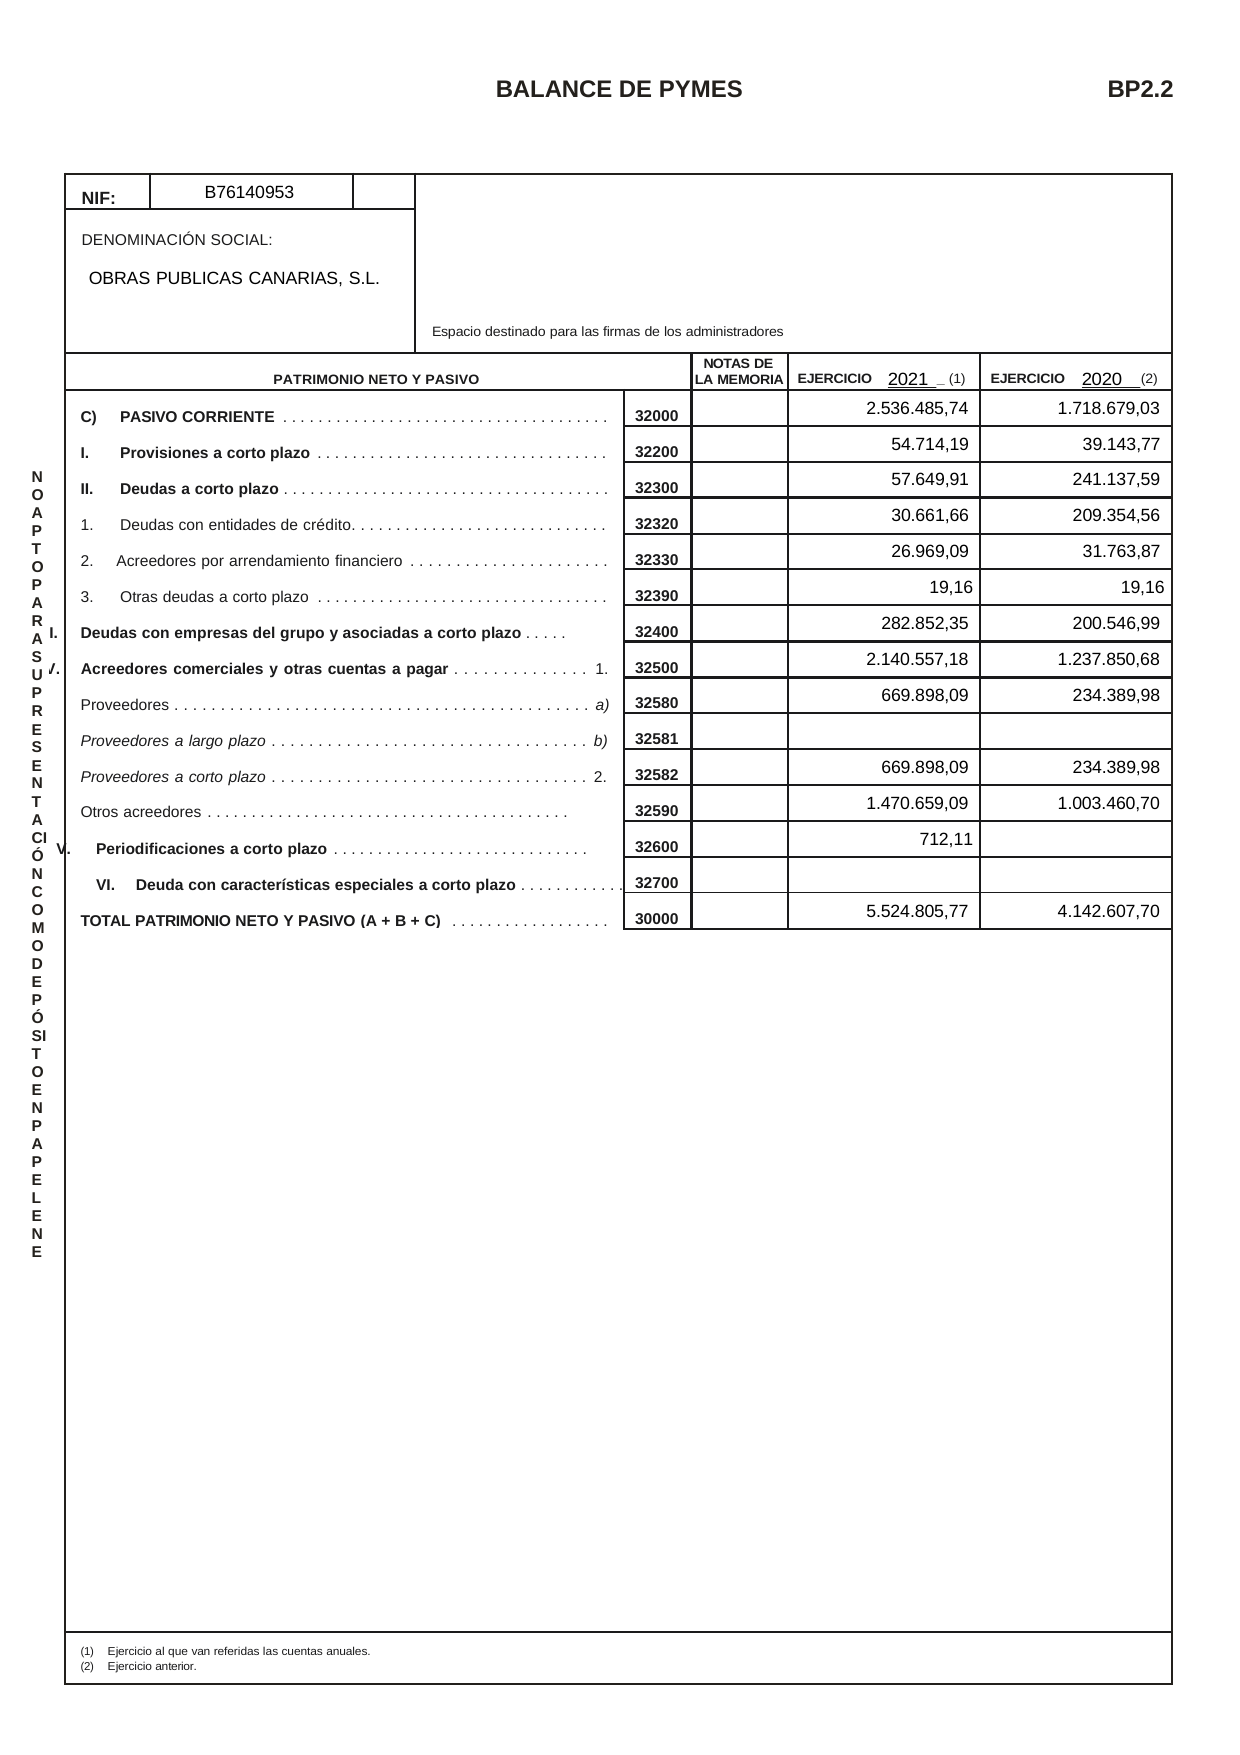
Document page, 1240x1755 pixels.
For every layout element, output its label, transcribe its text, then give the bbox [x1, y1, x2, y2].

table_cell Ejercicio al que van referidas las cuentas anuales. Ejercicio anterior. [66, 1633, 1171, 1682]
table_cell EJERCICIO 2021 _ (1) [789, 354, 979, 389]
table_cell 32390 [625, 570, 690, 604]
table_cell DENOMINACIÓN SOCIAL: OBRAS PUBLICAS CANARIAS, S.L. [66, 210, 414, 352]
table_cell [693, 463, 787, 496]
table_cell 30.661,66 [789, 499, 979, 532]
table_cell 32582 [625, 750, 690, 784]
table_cell [789, 714, 979, 748]
table_cell [981, 822, 1171, 856]
table_cell 1.718.679,03 [981, 391, 1171, 425]
table_cell [693, 786, 787, 820]
table_cell 30000 [625, 893, 690, 927]
table_cell 2.536.485,74 [789, 391, 979, 425]
table_header B76140953 [151, 175, 352, 208]
table_cell [693, 750, 787, 784]
table_cell [981, 858, 1171, 892]
table_cell [693, 499, 787, 532]
table_cell [693, 679, 787, 712]
table_cell 39.143,77 [981, 427, 1171, 461]
table_cell 32700 [625, 858, 690, 892]
table_cell 5.524.805,77 [789, 893, 979, 927]
table_cell 282.852,35 [789, 606, 979, 640]
table_cell [693, 606, 787, 640]
table_cell 32580 [625, 679, 690, 712]
table_cell [693, 535, 787, 568]
table_cell [693, 643, 787, 676]
table_cell 31.763,87 [981, 535, 1171, 568]
table_cell 32581 [625, 714, 690, 748]
table_cell 32600 [625, 822, 690, 856]
table_cell [981, 714, 1171, 748]
table_cell 32330 [625, 535, 690, 568]
text NO APTO PARA SU PRESENTACIÓN COMO DEPÓSITO EN PAPEL EN EL REGISTRO MERCANTIL [31, 468, 49, 1262]
table_cell 54.714,19 [789, 427, 979, 461]
table_cell [693, 822, 787, 856]
table_cell 26.969,09 [789, 535, 979, 568]
table_header [354, 175, 414, 208]
table_cell [693, 570, 787, 604]
table_cell 669.898,09 [789, 750, 979, 784]
table_header NIF: [66, 175, 149, 208]
table_cell 234.389,98 [981, 679, 1171, 712]
table_cell 1.470.659,09 [789, 786, 979, 820]
table_cell 4.142.607,70 [981, 893, 1171, 927]
table_header Espacio destinado para las firmas de los administradores [416, 175, 1171, 352]
table_cell 241.137,59 [981, 463, 1171, 496]
table_cell 32200 [625, 427, 690, 461]
table_cell [66, 928, 1171, 1631]
table_cell 712,11 [789, 822, 979, 856]
table_cell C) PASIVO CORRIENTE . . . . . . . . . . . . . . . . . . . . . . . . . . . . . . . . . . . . . I. Provisiones a corto plazo . . . . . . . . . . . . . . . . . . . . . . . . . . . . . . . . . II. Deudas a corto plazo . . . . . . . . . . . . . . . . . . . . . . . . . . . . . . . . . . . . . 1. Deudas con entidades de crédito. . . . . . . . . . . . . . . . . . . . . . . . . . . . . 2. Acreedores por arrendamiento financiero . . . . . . . . . . . . . . . . . . . . . . 3. Otras deudas a corto plazo . . . . . . . . . . . . . . . . . . . . . . . . . . . . . . . . . Deudas con empresas del grupo y asociadas a corto plazo . . . . . Acreedores comerciales y otras cuentas a pagar . . . . . . . . . . . . . . 1. Proveedores . . . . . . . . . . . . . . . . . . . . . . . . . . . . . . . . . . . . . . . . . . . . . a) Proveedores a largo plazo . . . . . . . . . . . . . . . . . . . . . . . . . . . . . . . . . . b) Proveedores a corto plazo . . . . . . . . . . . . . . . . . . . . . . . . . . . . . . . . . . 2. Otros acreedores . . . . . . . . . . . . . . . . . . . . . . . . . . . . . . . . . . . . . . . . . Periodificaciones a corto plazo . . . . . . . . . . . . . . . . . . . . . . . . . . . . . Deuda con características especiales a corto plazo . . . . . . . . . . . . TOTAL PATRIMONIO NETO Y PASIVO (A + B + C) . . . . . . . . . . . . . . . . . . [66, 391, 623, 927]
table_cell 19,16 [789, 570, 979, 604]
table_cell 32400 [625, 606, 690, 640]
table_cell [693, 391, 787, 425]
table_cell [693, 893, 787, 927]
table_cell [693, 714, 787, 748]
table_cell 57.649,91 [789, 463, 979, 496]
table_cell 32500 [625, 643, 690, 676]
table_cell 2.140.557,18 [789, 643, 979, 676]
table_cell 32590 [625, 786, 690, 820]
table_cell 32300 [625, 463, 690, 496]
table_cell 200.546,99 [981, 606, 1171, 640]
table_cell 1.003.460,70 [981, 786, 1171, 820]
table_cell [693, 858, 787, 892]
table_cell 32320 [625, 499, 690, 532]
table_cell [789, 858, 979, 892]
table_cell 1.237.850,68 [981, 643, 1171, 676]
table_cell EJERCICIO 2020 (2) [981, 354, 1171, 389]
table_cell PATRIMONIO NETO Y PASIVO [66, 354, 690, 389]
table_cell 19,16 [981, 570, 1171, 604]
table_cell NOTAS DE LA MEMORIA [693, 354, 787, 389]
table_cell 234.389,98 [981, 750, 1171, 784]
table_cell 669.898,09 [789, 679, 979, 712]
table_cell 209.354,56 [981, 499, 1171, 532]
table_cell 32000 [625, 391, 690, 425]
table_cell [693, 427, 787, 461]
